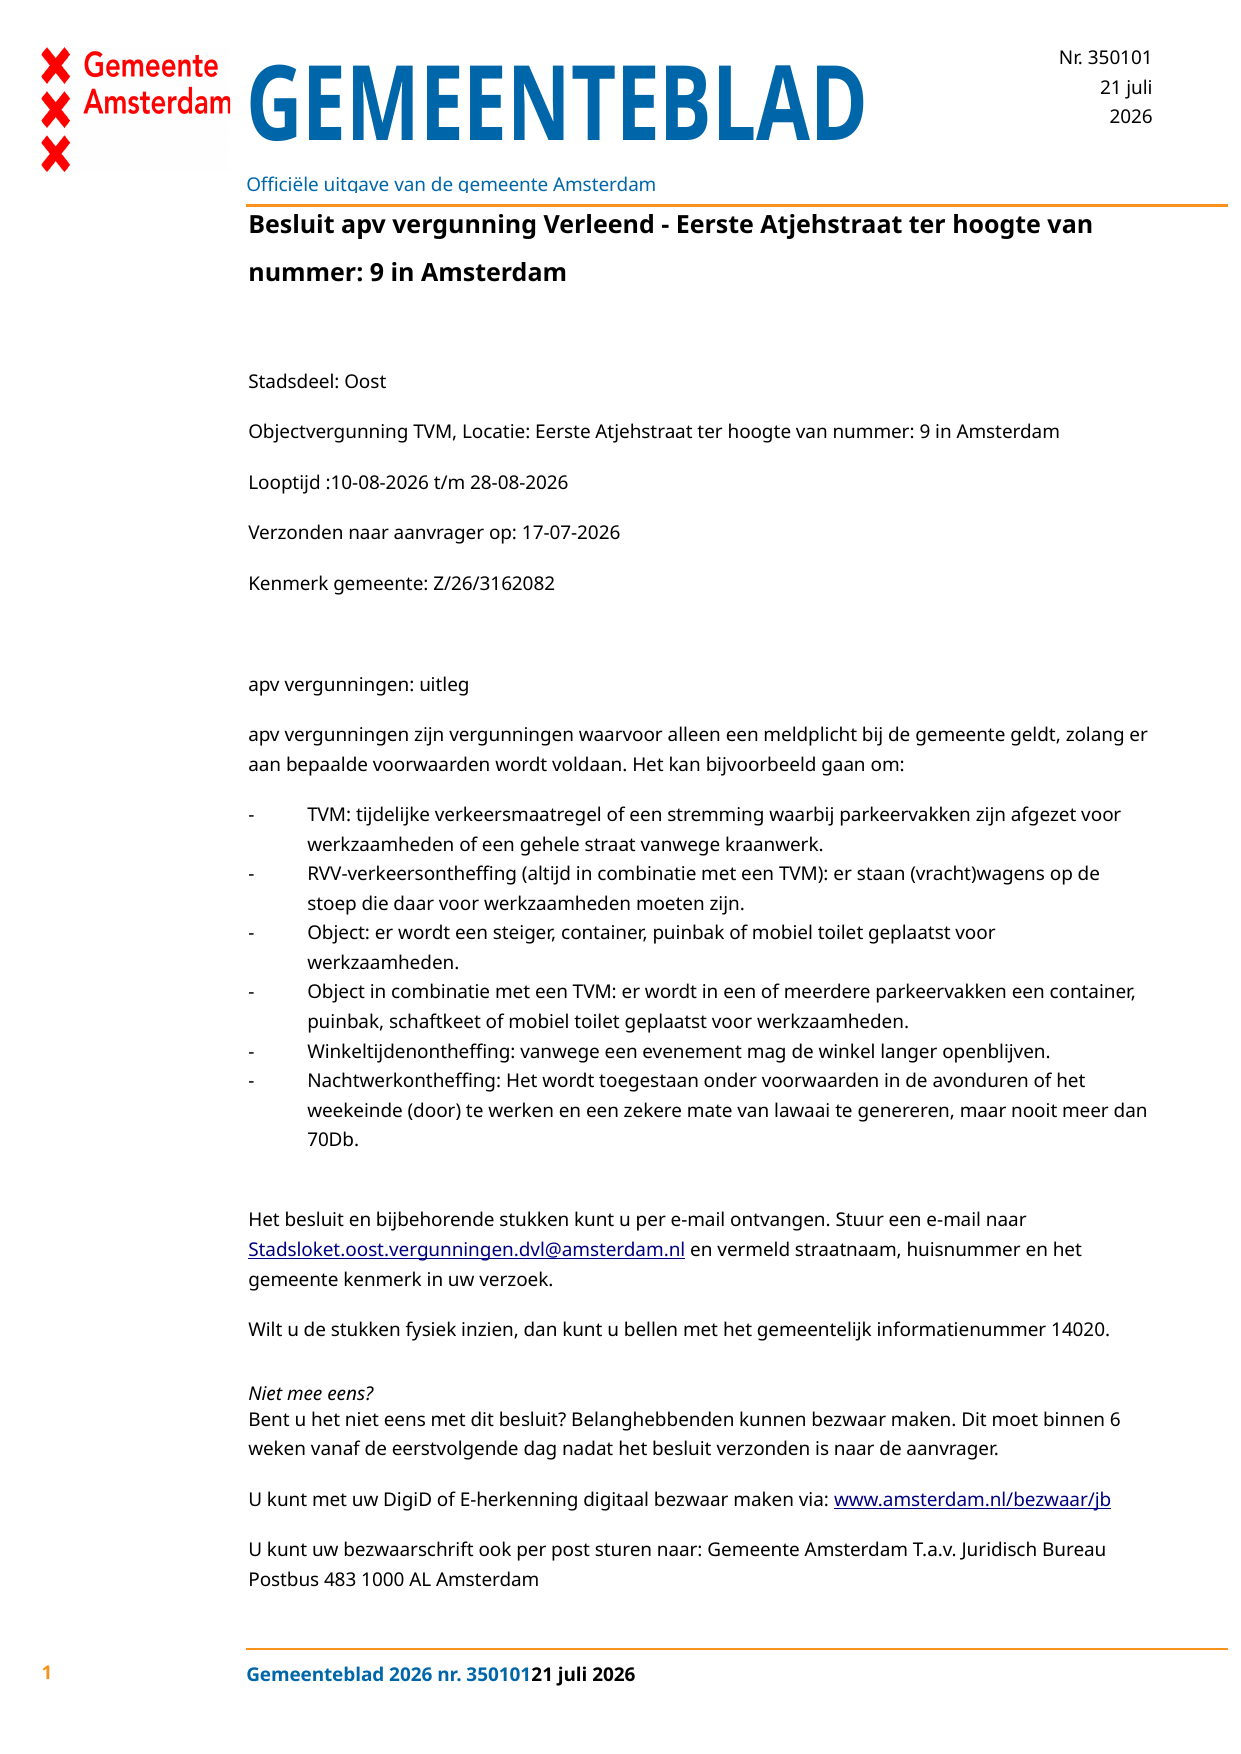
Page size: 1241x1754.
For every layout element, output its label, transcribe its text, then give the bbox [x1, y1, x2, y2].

text Niet mee eens? [248, 1380, 1152, 1406]
list Object in combinatie met een TVM: er wordt in een of meerdere parkeervakken een container, puinbak, schaftkeet of mobiel toilet geplaatst voor werkzaamheden. [248, 979, 1152, 1034]
text Looptijd :10-08-2026 t/m 28-08-2026 [248, 469, 1152, 495]
list Object: er wordt een steiger, container, puinbak of mobiel toilet geplaatst voor werkzaamheden. [248, 919, 1152, 975]
text Objectvergunning TVM, Locatie: Eerste Atjehstraat ter hoogte van nummer: 9 in Amsterdam [248, 419, 1152, 444]
list Nachtwerkontheffing: Het wordt toegestaan onder voorwaarden in de avonduren of het weekeinde (door) te werken en een zekere mate van lawaai te genereren, maar nooit meer dan 70Db. [248, 1067, 1152, 1152]
text Verzonden naar aanvrager op: 17-07-2026 [248, 519, 1152, 545]
text U kunt met uw DigiD of E-herkenning digitaal bezwaar maken via: www.amsterdam.nl/bezwaar/jb [248, 1486, 1152, 1512]
text Wilt u de stukken fysiek inzien, dan kunt u bellen met het gemeentelijk informatienummer 14020. [248, 1316, 1152, 1342]
text Kenmerk gemeente: Z/26/3162082 [248, 570, 1152, 596]
text Besluit apv vergunning Verleend - Eerste Atjehstraat ter hoogte van nummer: 9 in Amsterdam [248, 207, 1152, 288]
text Bent u het niet eens met dit besluit? Belanghebbenden kunnen bezwaar maken. Dit moet binnen 6 weken vanaf de eerstvolgende dag nadat het besluit verzonden is naar de aanvrager. [248, 1406, 1152, 1461]
text apv vergunningen: uitleg [248, 671, 1152, 697]
list TVM: tijdelijke verkeersmaatregel of een stremming waarbij parkeervakken zijn afgezet voor werkzaamheden of een gehele straat vanwege kraanwerk. [248, 801, 1152, 857]
text U kunt uw bezwaarschrift ook per post sturen naar: Gemeente Amsterdam T.a.v. Juridisch Bureau Postbus 483 1000 AL Amsterdam [248, 1536, 1152, 1592]
list Winkeltijdenontheffing: vanwege een evenement mag de winkel langer openblijven. [248, 1038, 1152, 1064]
text Het besluit en bijbehorende stukken kunt u per e-mail ontvangen. Stuur een e-mail naar Stadsloket.oost.vergunningen.dvl@amsterdam.nl en vermeld straatnaam, huisnummer en het gemeente kenmerk in uw verzoek. [248, 1207, 1152, 1292]
text apv vergunningen zijn vergunningen waarvoor alleen een meldplicht bij de gemeente geldt, zolang er aan bepaalde voorwaarden wordt voldaan. Het kan bijvoorbeeld gaan om: [248, 721, 1152, 777]
text Stadsdeel: Oost [248, 368, 1152, 394]
picture [41, 47, 231, 172]
list RVV-verkeersontheffing (altijd in combinatie met een TVM): er staan (vracht)wagens op de stoep die daar voor werkzaamheden moeten zijn. [248, 860, 1152, 916]
